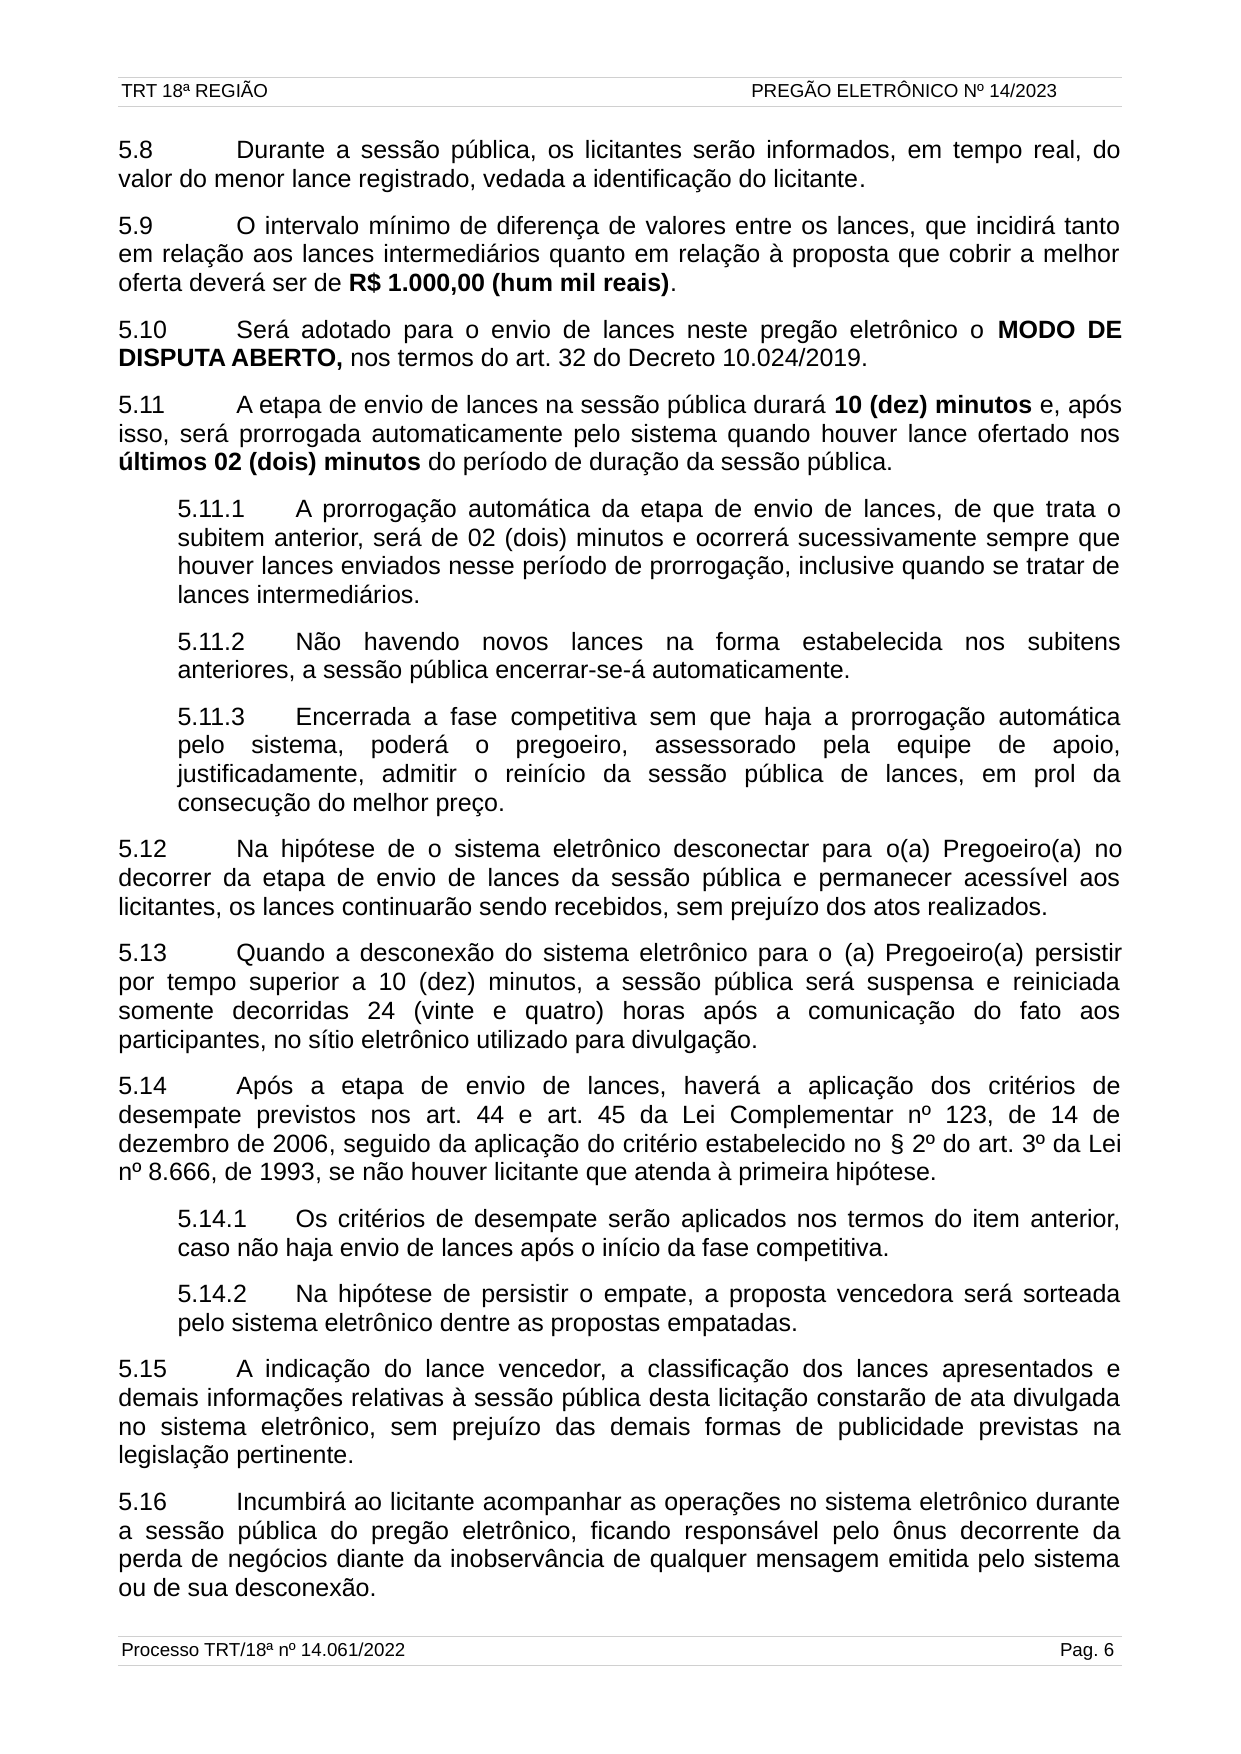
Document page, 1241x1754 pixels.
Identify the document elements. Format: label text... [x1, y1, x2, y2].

text 5.11 A etapa de envio de lances na sessão pública durará 10 (dez) minutos e, após isso, será prorrogada automaticamente pelo sistema quando houver lance ofertado nos últimos 02 (dois) minutos do período de duração da sessão pública. [118, 390, 1122, 476]
text 5.14 Após a etapa de envio de lances, haverá a aplicação dos critérios de desempate previstos nos art. 44 e art. 45 da Lei Complementar nº 123, de 14 de dezembro de 2006, seguido da aplicação do critério estabelecido no § 2º do art. 3º da Lei nº 8.666, de 1993, se não houver licitante que atenda à primeira hipótese. [118, 1071, 1122, 1186]
text 5.15 A indicação do lance vencedor, a classificação dos lances apresentados e demais informações relativas à sessão pública desta licitação constarão de ata divulgada no sistema eletrônico, sem prejuízo das demais formas de publicidade previstas na legislação pertinente. [118, 1354, 1122, 1469]
text 5.14.2 Na hipótese de persistir o empate, a proposta vencedora será sorteada pelo sistema eletrônico dentre as propostas empatadas. [177, 1279, 1122, 1337]
text 5.12 Na hipótese de o sistema eletrônico desconectar para o(a) Pregoeiro(a) no decorrer da etapa de envio de lances da sessão pública e permanecer acessível aos licitantes, os lances continuarão sendo recebidos, sem prejuízo dos atos realizados. [118, 834, 1122, 921]
text 5.13 Quando a desconexão do sistema eletrônico para o (a) Pregoeiro(a) persistir por tempo superior a 10 (dez) minutos, a sessão pública será suspensa e reiniciada somente decorridas 24 (vinte e quatro) horas após a comunicação do fato aos participantes, no sítio eletrônico utilizado para divulgação. [118, 938, 1122, 1053]
text 5.8 Durante a sessão pública, os licitantes serão informados, em tempo real, do valor do menor lance registrado, vedada a identificação do licitante. [118, 136, 1122, 193]
text 5.10 Será adotado para o envio de lances neste pregão eletrônico o MODO DE DISPUTA ABERTO, nos termos do art. 32 do Decreto 10.024/2019. [118, 315, 1122, 372]
text 5.16 Incumbirá ao licitante acompanhar as operações no sistema eletrônico durante a sessão pública do pregão eletrônico, ficando responsável pelo ônus decorrente da perda de negócios diante da inobservância de qualquer mensagem emitida pelo sistema ou de sua desconexão. [118, 1487, 1122, 1602]
text 5.9 O intervalo mínimo de diferença de valores entre os lances, que incidirá tanto em relação aos lances intermediários quanto em relação à proposta que cobrir a melhor oferta deverá ser de R$ 1.000,00 (hum mil reais). [118, 211, 1122, 297]
text 5.11.1 A prorrogação automática da etapa de envio de lances, de que trata o subitem anterior, será de 02 (dois) minutos e ocorrerá sucessivamente sempre que houver lances enviados nesse período de prorrogação, inclusive quando se tratar de lances intermediários. [177, 494, 1122, 609]
text 5.14.1 Os critérios de desempate serão aplicados nos termos do item anterior, caso não haja envio de lances após o início da fase competitiva. [177, 1204, 1122, 1261]
text 5.11.2 Não havendo novos lances na forma estabelecida nos subitens anteriores, a sessão pública encerrar-se-á automaticamente. [177, 627, 1122, 684]
text 5.11.3 Encerrada a fase competitiva sem que haja a prorrogação automática pelo sistema, poderá o pregoeiro, assessorado pela equipe de apoio, justificadamente, admitir o reinício da sessão pública de lances, em prol da consecução do melhor preço. [177, 702, 1122, 817]
